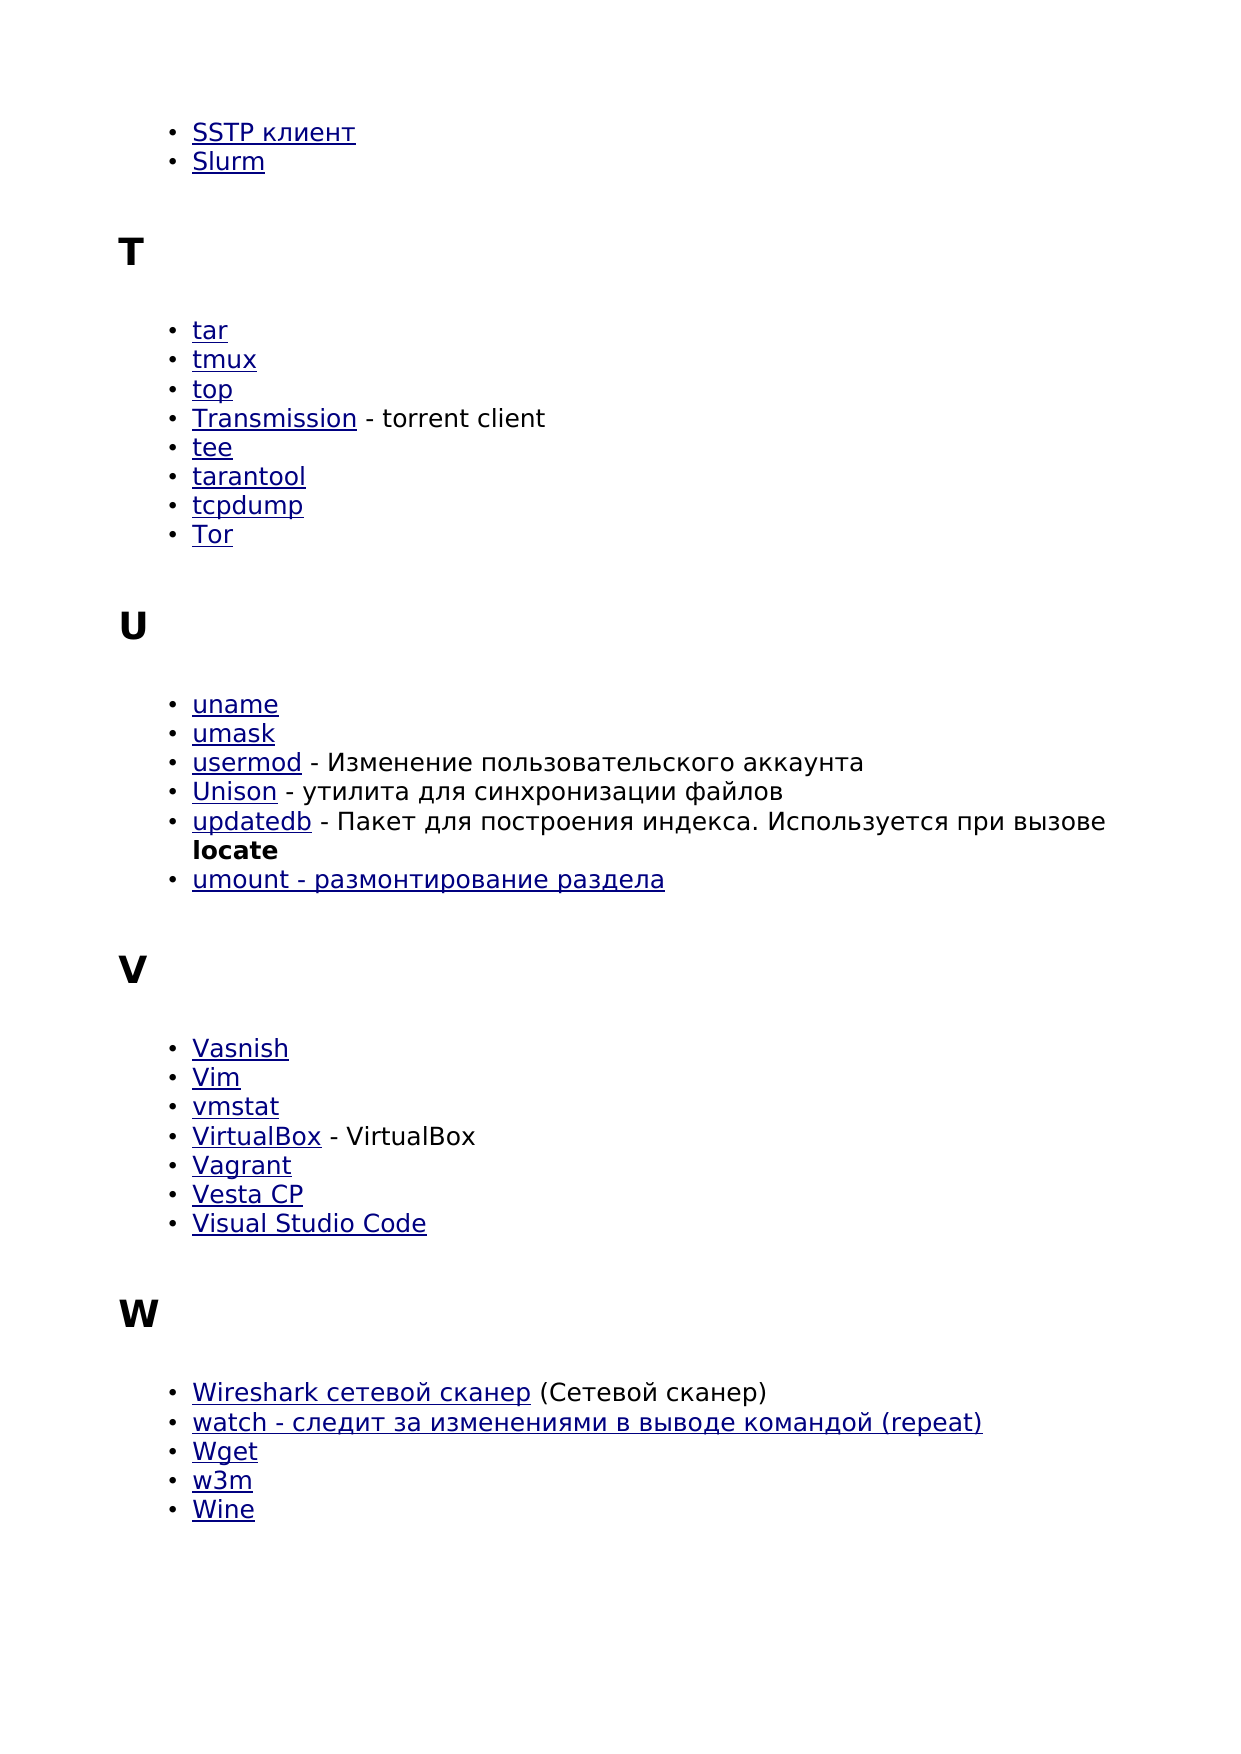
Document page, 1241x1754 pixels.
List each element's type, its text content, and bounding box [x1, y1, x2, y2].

list tmux [177, 346, 1122, 375]
list tee [177, 433, 1122, 462]
list Tor [177, 521, 1122, 550]
list usermod - Изменение пользовательского аккаунта [177, 748, 1122, 777]
list watch - следит за изменениями в выводе командой (repeat) [177, 1408, 1122, 1437]
subtitle T [118, 231, 1122, 274]
list tar [177, 317, 1122, 346]
list VirtualBox - VirtualBox [177, 1122, 1122, 1151]
list Slurm [177, 147, 1122, 176]
list tcpdump [177, 492, 1122, 521]
list Vasnish [177, 1034, 1122, 1063]
list Visual Studio Code [177, 1209, 1122, 1238]
list umount - размонтирование раздела [177, 865, 1122, 894]
list Unison - утилита для синхронизации файлов [177, 777, 1122, 807]
list Vagrant [177, 1151, 1122, 1180]
list updatedb - Пакет для построения индекса. Используется при вызове locate [177, 807, 1122, 865]
list w3m [177, 1466, 1122, 1495]
subtitle U [118, 604, 1122, 648]
subtitle V [118, 949, 1122, 992]
list Transmission - torrent client [177, 404, 1122, 433]
list Wine [177, 1495, 1122, 1524]
list Vesta CP [177, 1180, 1122, 1209]
list Vim [177, 1063, 1122, 1093]
list vmstat [177, 1093, 1122, 1122]
list umask [177, 719, 1122, 748]
list tarantool [177, 462, 1122, 492]
subtitle W [118, 1293, 1122, 1337]
list top [177, 375, 1122, 404]
list Wireshark сетевой сканер (Сетевой сканер) [177, 1378, 1122, 1408]
list SSTP клиент [177, 118, 1122, 147]
list Wget [177, 1437, 1122, 1466]
list uname [177, 690, 1122, 719]
